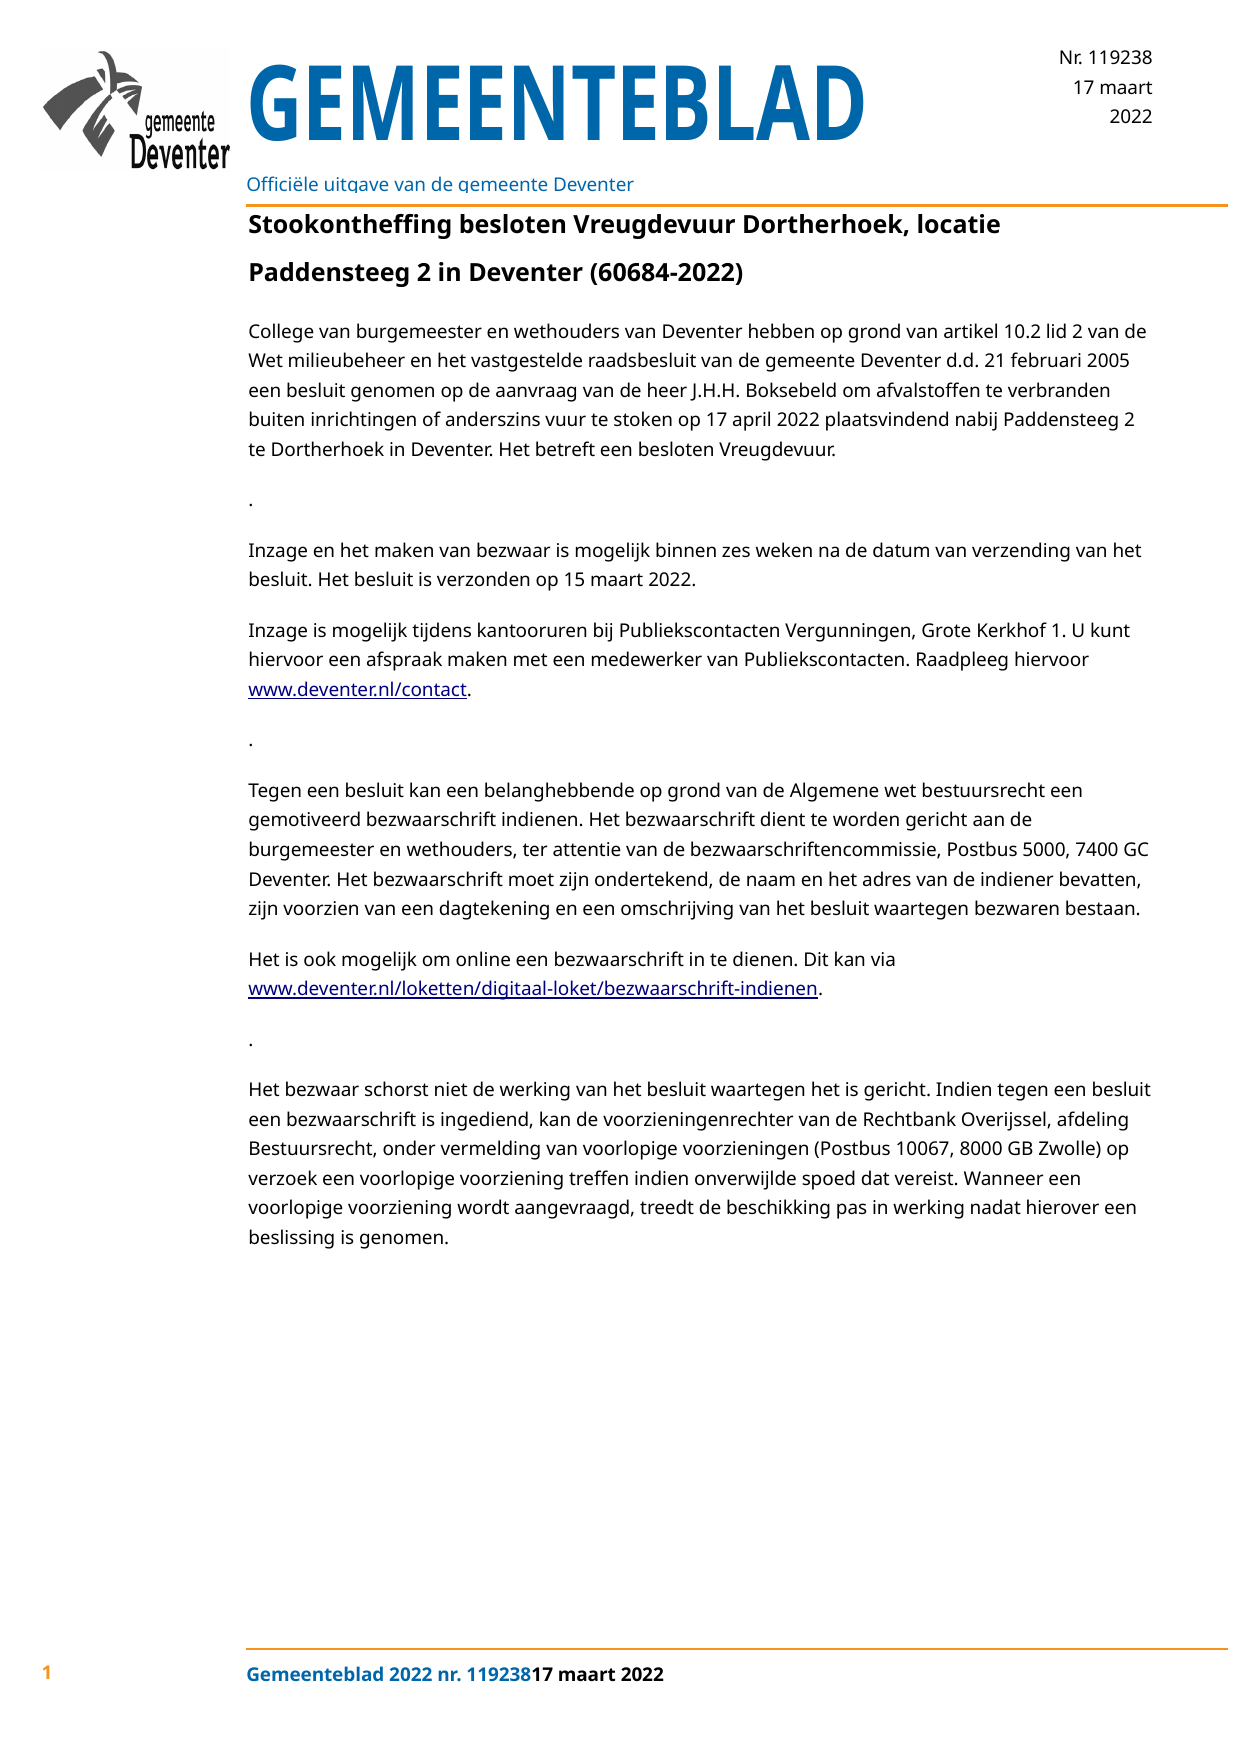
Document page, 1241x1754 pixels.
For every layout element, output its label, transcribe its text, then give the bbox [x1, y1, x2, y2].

picture [41, 47, 231, 172]
text Tegen een besluit kan een belanghebbende op grond van de Algemene wet bestuursrecht een gemotiveerd bezwaarschrift indienen. Het bezwaarschrift dient te worden gericht aan de burgemeester en wethouders, ter attentie van de bezwaarschriftencommissie, Postbus 5000, 7400 GC Deventer. Het bezwaarschrift moet zijn ondertekend, de naam en het adres van de indiener bevatten, zijn voorzien van een dagtekening en een omschrijving van het besluit waartegen bezwaren bestaan. [248, 777, 1152, 921]
text . [248, 727, 1152, 752]
text Het is ook mogelijk om online een bezwaarschrift in te dienen. Dit kan via www.deventer.nl/loketten/digitaal-loket/bezwaarschrift-indienen. [248, 946, 1152, 1001]
text . [248, 1026, 1152, 1052]
text Het bezwaar schorst niet de werking van het besluit waartegen het is gericht. Indien tegen een besluit een bezwaarschrift is ingediend, kan de voorzieningenrechter van de Rechtbank Overijssel, afdeling Bestuursrecht, onder vermelding van voorlopige voorzieningen (Postbus 10067, 8000 GB Zwolle) op verzoek een voorlopige voorziening treffen indien onverwijlde spoed dat vereist. Wanneer een voorlopige voorziening wordt aangevraagd, treedt de beschikking pas in werking nadat hierover een beslissing is genomen. [248, 1076, 1152, 1250]
text . [248, 487, 1152, 512]
text Inzage en het maken van bezwaar is mogelijk binnen zes weken na de datum van verzending van het besluit. Het besluit is verzonden op 15 maart 2022. [248, 537, 1152, 592]
text Stookontheffing besloten Vreugdevuur Dortherhoek, locatie Paddensteeg 2 in Deventer (60684-2022) [248, 207, 1152, 288]
text Inzage is mogelijk tijdens kantooruren bij Publiekscontacten Vergunningen, Grote Kerkhof 1. U kunt hiervoor een afspraak maken met een medewerker van Publiekscontacten. Raadpleeg hiervoor www.deventer.nl/contact. [248, 617, 1152, 702]
text College van burgemeester en wethouders van Deventer hebben op grond van artikel 10.2 lid 2 van de Wet milieubeheer en het vastgestelde raadsbesluit van de gemeente Deventer d.d. 21 februari 2005 een besluit genomen op de aanvraag van de heer J.H.H. Boksebeld om afvalstoffen te verbranden buiten inrichtingen of anderszins vuur te stoken op 17 april 2022 plaatsvindend nabij Paddensteeg 2 te Dortherhoek in Deventer. Het betreft een besloten Vreugdevuur. [248, 318, 1152, 462]
